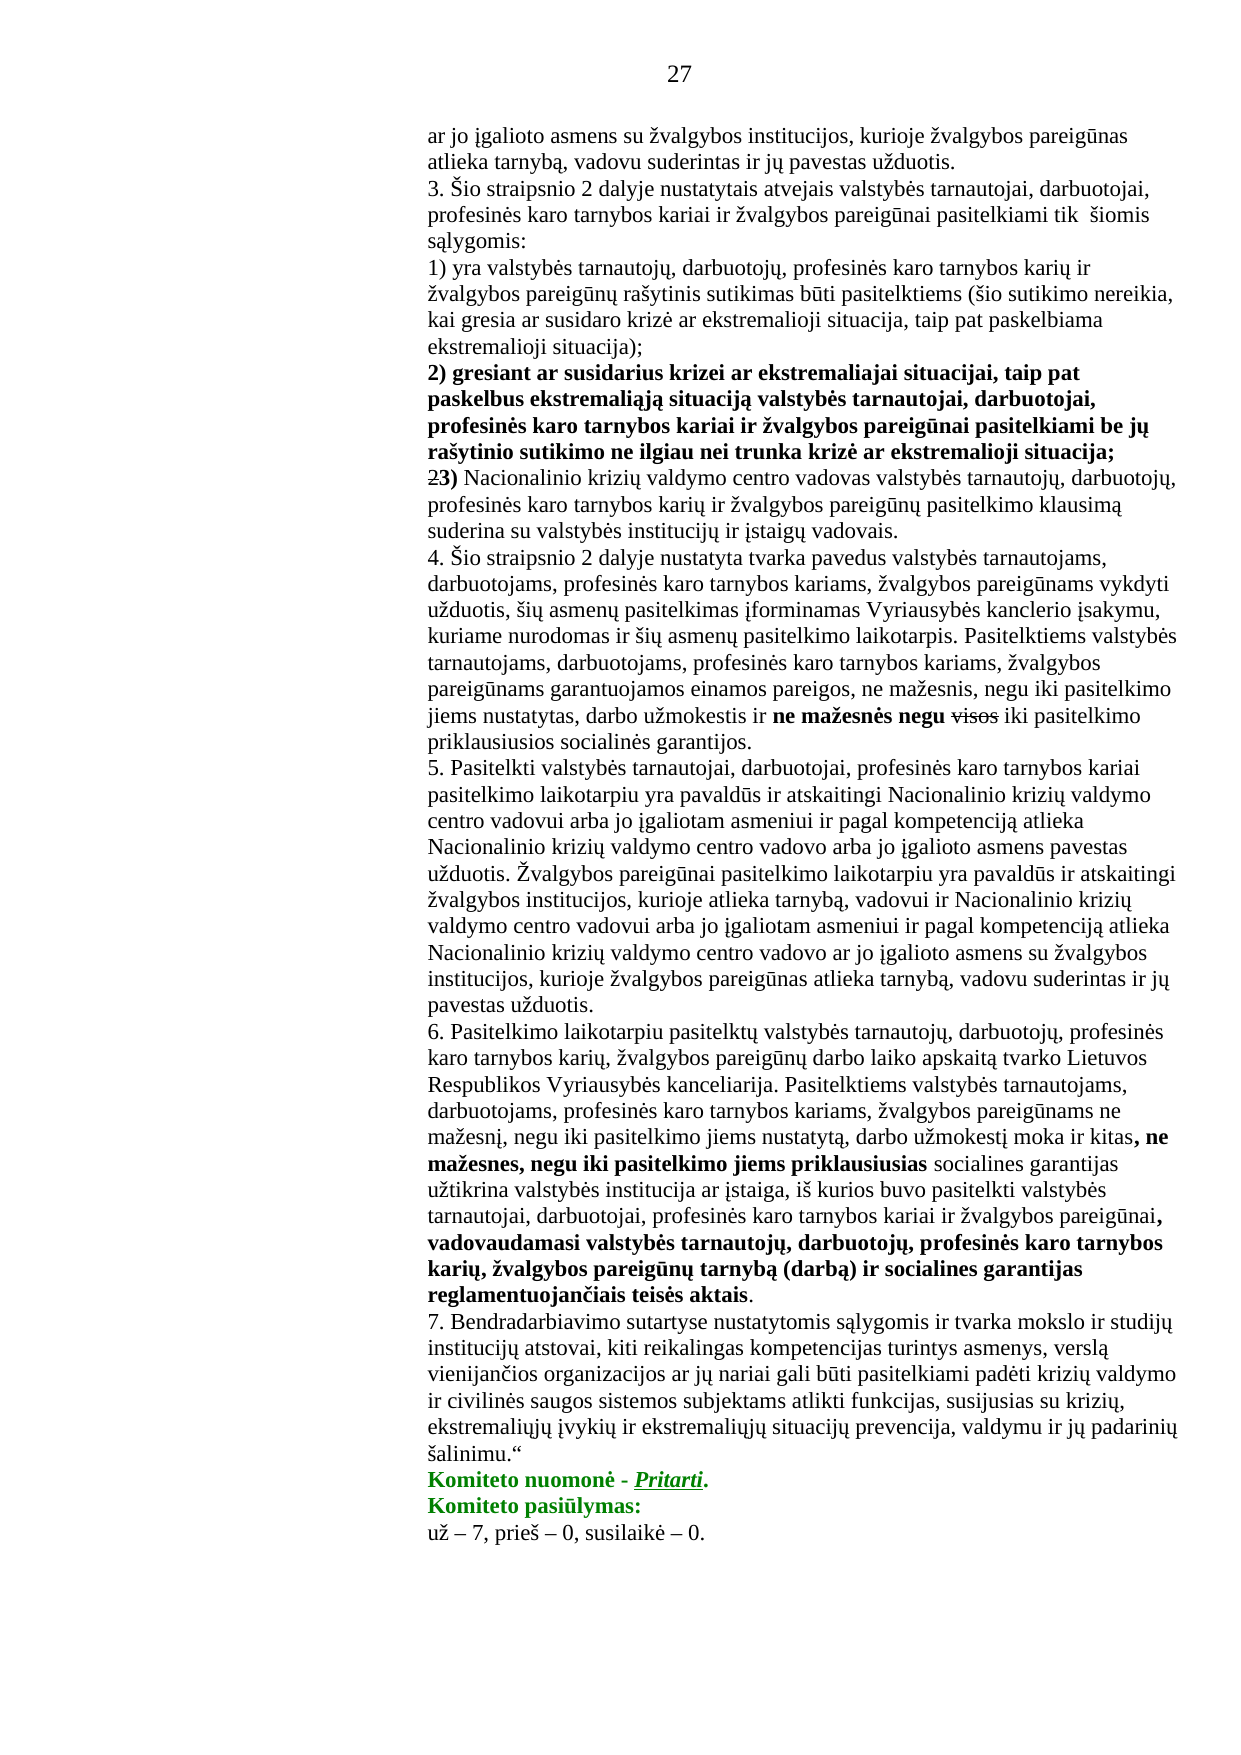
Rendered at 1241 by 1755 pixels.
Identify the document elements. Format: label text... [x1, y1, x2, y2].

text 6. Pasitelkimo laikotarpiu pasitelktų valstybės tarnautojų, darbuotojų, profesinės karo tarnybos karių, žvalgybos pareigūnų darbo laiko apskaitą tvarko Lietuvos Respublikos Vyriausybės kanceliarija. Pasitelktiems valstybės tarnautojams, darbuotojams, profesinės karo tarnybos kariams, žvalgybos pareigūnams ne mažesnį, negu iki pasitelkimo jiems nustatytą, darbo užmokestį moka ir kitas, ne mažesnes, negu iki pasitelkimo jiems priklausiusias socialines garantijas užtikrina valstybės institucija ar įstaiga, iš kurios buvo pasitelkti valstybės tarnautojai, darbuotojai, profesinės karo tarnybos kariai ir žvalgybos pareigūnai, vadovaudamasi valstybės tarnautojų, darbuotojų, profesinės karo tarnybos karių, žvalgybos pareigūnų tarnybą (darbą) ir socialines garantijas reglamentuojančiais teisės aktais. [427, 1018, 1181, 1308]
text 4. Šio straipsnio 2 dalyje nustatyta tvarka pavedus valstybės tarnautojams, darbuotojams, profesinės karo tarnybos kariams, žvalgybos pareigūnams vykdyti užduotis, šių asmenų pasitelkimas įforminamas Vyriausybės kanclerio įsakymu, kuriame nurodomas ir šių asmenų pasitelkimo laikotarpis. Pasitelktiems valstybės tarnautojams, darbuotojams, profesinės karo tarnybos kariams, žvalgybos pareigūnams garantuojamos einamos pareigos, ne mažesnis, negu iki pasitelkimo jiems nustatytas, darbo užmokestis ir ne mažesnės negu visos iki pasitelkimo priklausiusios socialinės garantijos. [427, 543, 1181, 754]
text 5. Pasitelkti valstybės tarnautojai, darbuotojai, profesinės karo tarnybos kariai pasitelkimo laikotarpiu yra pavaldūs ir atskaitingi Nacionalinio krizių valdymo centro vadovui arba jo įgaliotam asmeniui ir pagal kompetenciją atlieka Nacionalinio krizių valdymo centro vadovo arba jo įgalioto asmens pavestas užduotis. Žvalgybos pareigūnai pasitelkimo laikotarpiu yra pavaldūs ir atskaitingi žvalgybos institucijos, kurioje atlieka tarnybą, vadovui ir Nacionalinio krizių valdymo centro vadovui arba jo įgaliotam asmeniui ir pagal kompetenciją atlieka Nacionalinio krizių valdymo centro vadovo ar jo įgalioto asmens su žvalgybos institucijos, kurioje žvalgybos pareigūnas atlieka tarnybą, vadovu suderintas ir jų pavestas užduotis. [427, 754, 1181, 1018]
text 2) gresiant ar susidarius krizei ar ekstremaliajai situacijai, taip pat paskelbus ekstremaliąją situaciją valstybės tarnautojai, darbuotojai, profesinės karo tarnybos kariai ir žvalgybos pareigūnai pasitelkiami be jų rašytinio sutikimo ne ilgiau nei trunka krizė ar ekstremalioji situacija; [427, 359, 1181, 464]
text ar jo įgalioto asmens su žvalgybos institucijos, kurioje žvalgybos pareigūnas atlieka tarnybą, vadovu suderintas ir jų pavestas užduotis. [427, 122, 1181, 174]
text 7. Bendradarbiavimo sutartyse nustatytomis sąlygomis ir tvarka mokslo ir studijų institucijų atstovai, kiti reikalingas kompetencijas turintys asmenys, verslą vienijančios organizacijos ar jų nariai gali būti pasitelkiami padėti krizių valdymo ir civilinės saugos sistemos subjektams atlikti funkcijas, susijusias su krizių, ekstremaliųjų įvykių ir ekstremaliųjų situacijų prevencija, valdymu ir jų padarinių šalinimu.“ [427, 1308, 1181, 1466]
text Komiteto nuomonė - Pritarti. [427, 1466, 1181, 1492]
text už – 7, prieš – 0, susilaikė – 0. [427, 1519, 1181, 1545]
text Komiteto pasiūlymas: [427, 1492, 1181, 1519]
text 1) yra valstybės tarnautojų, darbuotojų, profesinės karo tarnybos karių ir žvalgybos pareigūnų rašytinis sutikimas būti pasitelktiems (šio sutikimo nereikia, kai gresia ar susidaro krizė ar ekstremalioji situacija, taip pat paskelbiama ekstremalioji situacija); [427, 254, 1181, 359]
text 3. Šio straipsnio 2 dalyje nustatytais atvejais valstybės tarnautojai, darbuotojai, profesinės karo tarnybos kariai ir žvalgybos pareigūnai pasitelkiami tik šiomis sąlygomis: [427, 174, 1181, 254]
text 23) Nacionalinio krizių valdymo centro vadovas valstybės tarnautojų, darbuotojų, profesinės karo tarnybos karių ir žvalgybos pareigūnų pasitelkimo klausimą suderina su valstybės institucijų ir įstaigų vadovais. [427, 464, 1181, 543]
